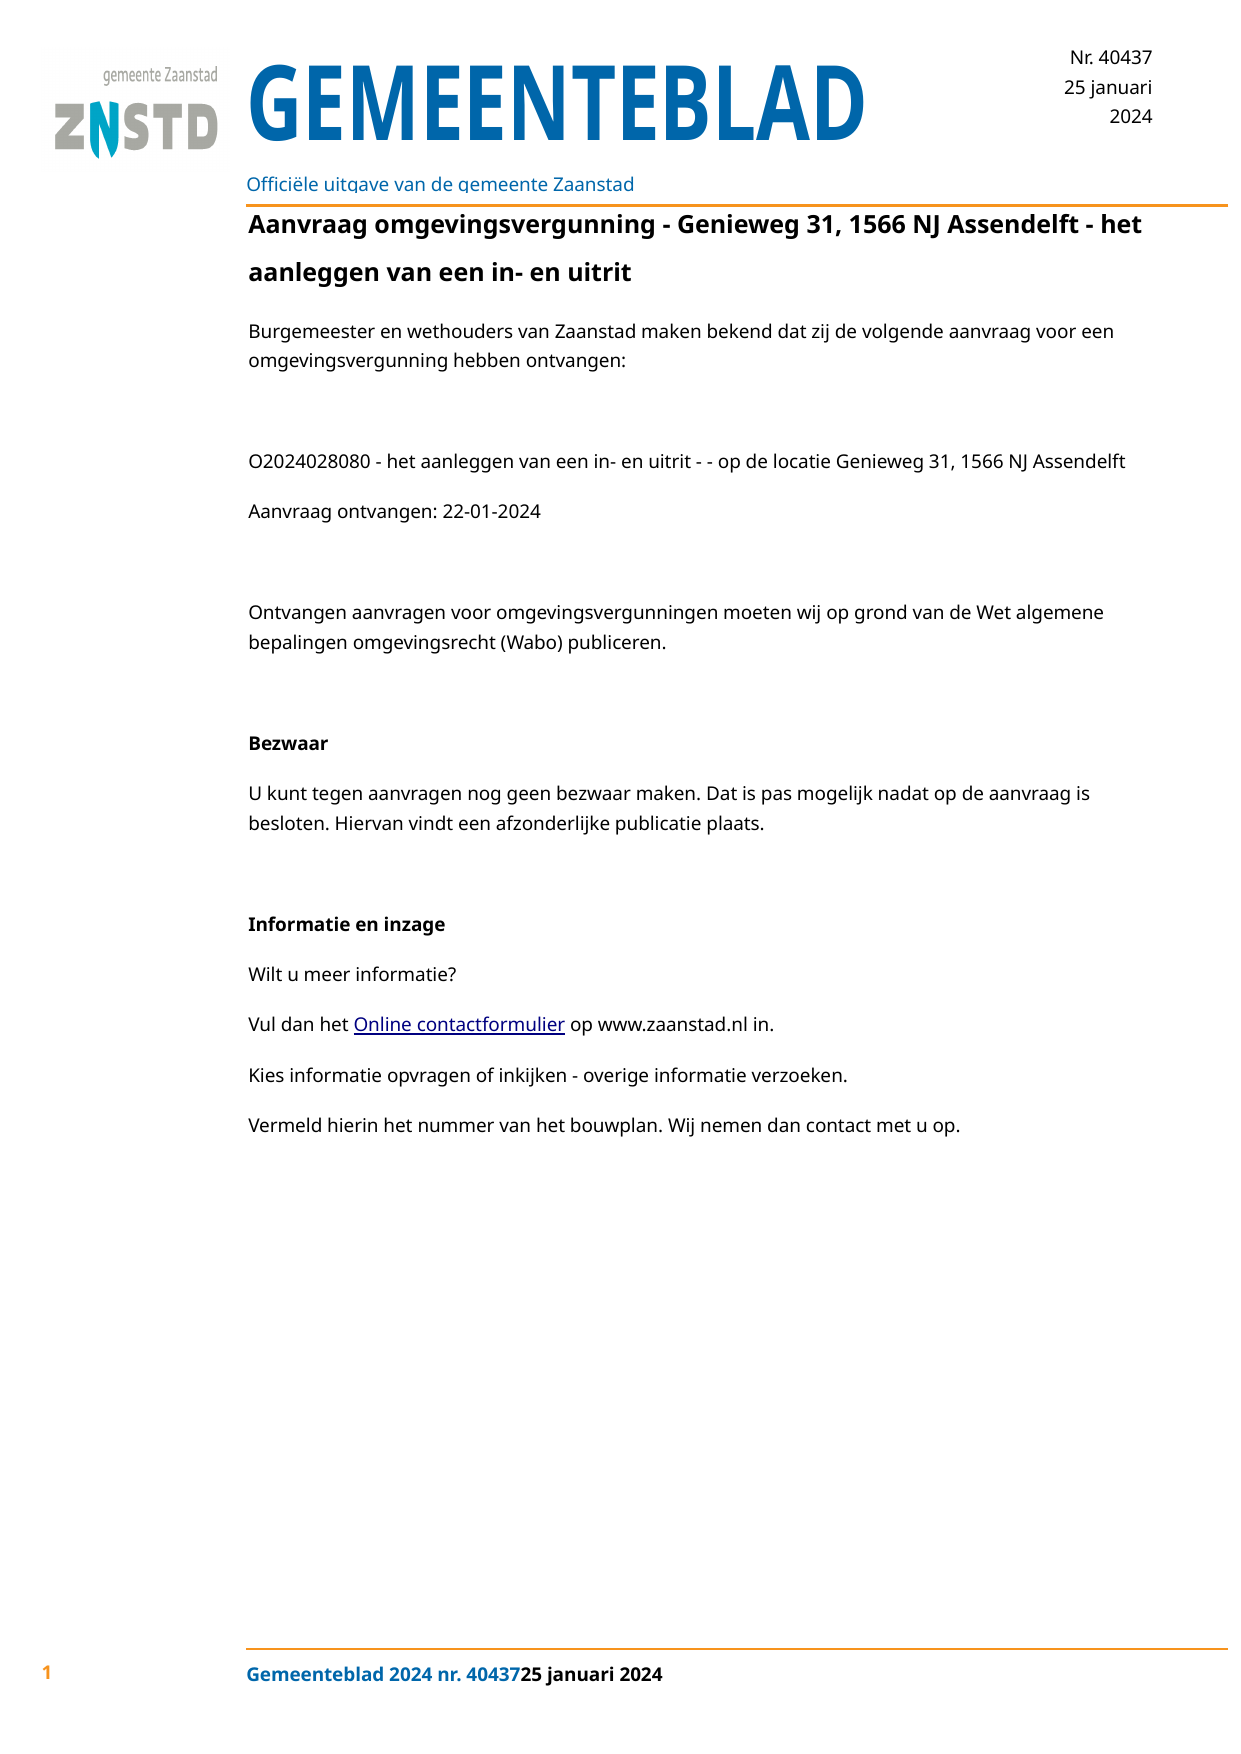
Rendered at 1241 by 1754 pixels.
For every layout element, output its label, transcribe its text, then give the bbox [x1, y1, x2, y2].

text O2024028080 - het aanleggen van een in- en uitrit - - op de locatie Genieweg 31, 1566 NJ Assendelft [248, 448, 1152, 474]
text Vermeld hierin het nummer van het bouwplan. Wij nemen dan contact met u op. [248, 1112, 1152, 1138]
text Aanvraag omgevingsvergunning - Genieweg 31, 1566 NJ Assendelft - het aanleggen van een in- en uitrit [248, 207, 1152, 288]
text Informatie en inzage [248, 911, 1152, 937]
text Kies informatie opvragen of inkijken - overige informatie verzoeken. [248, 1062, 1152, 1088]
text Ontvangen aanvragen voor omgevingsvergunningen moeten wij op grond van de Wet algemene bepalingen omgevingsrecht (Wabo) publiceren. [248, 599, 1152, 655]
text Aanvraag ontvangen: 22-01-2024 [248, 499, 1152, 524]
text Vul dan het Online contactformulier op www.zaanstad.nl in. [248, 1012, 1152, 1037]
picture [41, 47, 231, 172]
text Bezwaar [248, 730, 1152, 756]
text Burgemeester en wethouders van Zaanstad maken bekend dat zij de volgende aanvraag voor een omgevingsvergunning hebben ontvangen: [248, 318, 1152, 373]
text U kunt tegen aanvragen nog geen bezwaar maken. Dat is pas mogelijk nadat op de aanvraag is besloten. Hiervan vindt een afzonderlijke publicatie plaats. [248, 780, 1152, 836]
text Wilt u meer informatie? [248, 961, 1152, 987]
